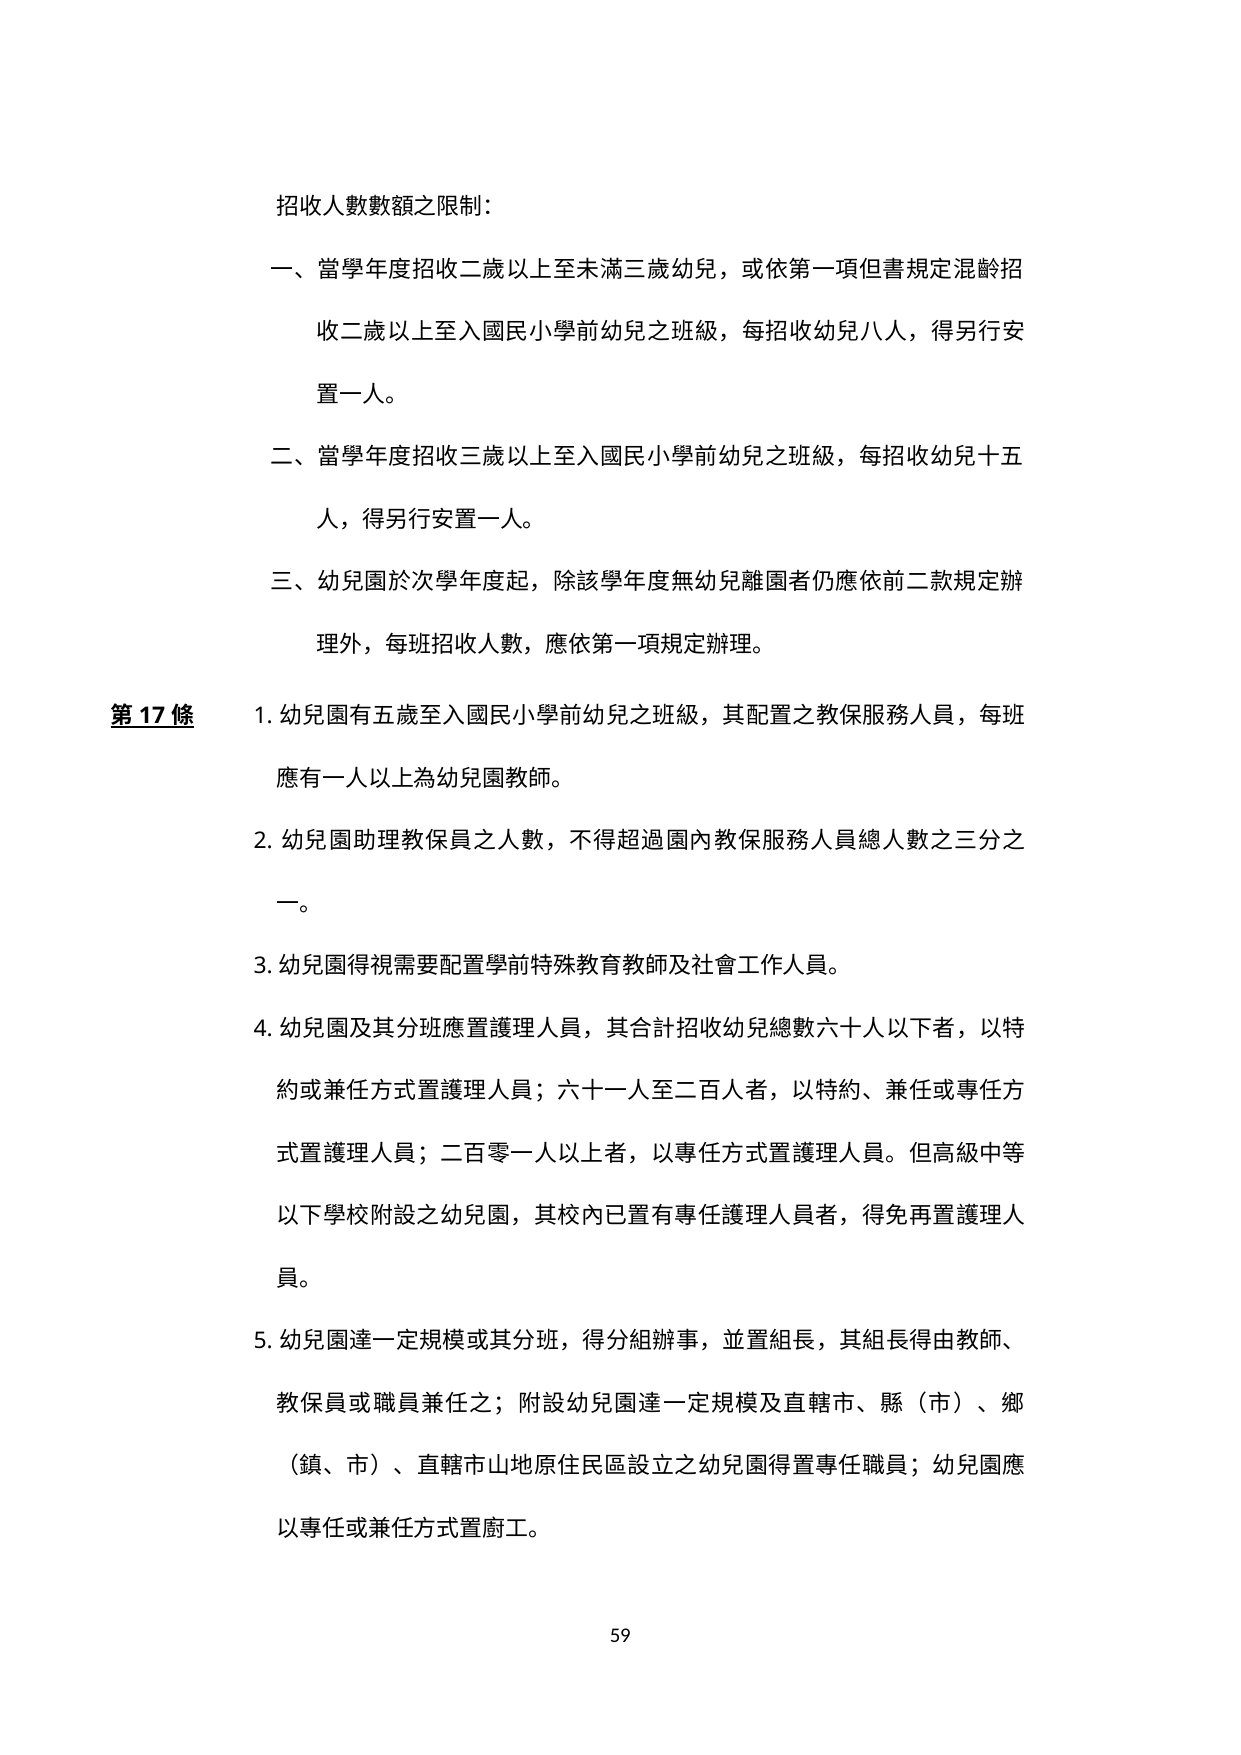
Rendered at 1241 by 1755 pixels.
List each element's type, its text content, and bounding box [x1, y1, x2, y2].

table_cell 招收人數數額之限制： 一、當學年度招收二歲以上至未滿三歲幼兒，或依第一項但書規定混齡招收二歲以上至入國民小學前幼兒之班級，每招收幼兒八人，得另行安置一人。 二、當學年度招收三歲以上至入國民小學前幼兒之班級，每招收幼兒十五人，得另行安置一人。 三、幼兒園於次學年度起，除該學年度無幼兒離園者仍應依前二款規定辦理外，每班招收人數，應依第一項規定辦理。 [246, 158, 1034, 668]
table_cell [209, 668, 246, 1552]
table_cell [209, 158, 246, 668]
table_cell 1. 幼兒園有五歲至入國民小學前幼兒之班級，其配置之教保服務人員，每班應有一人以上為幼兒園教師。 2. 幼兒園助理教保員之人數，不得超過園內教保服務人員總人數之三分之一。 3. 幼兒園得視需要配置學前特殊教育教師及社會工作人員。 4. 幼兒園及其分班應置護理人員，其合計招收幼兒總數六十人以下者，以特約或兼任方式置護理人員；六十一人至二百人者，以特約、兼任或專任方式置護理人員；二百零一人以上者，以專任方式置護理人員。但高級中等以下學校附設之幼兒園，其校內已置有專任護理人員者，得免再置護理人員。 5. 幼兒園達一定規模或其分班，得分組辦事，並置組長，其組長得由教師、教保員或職員兼任之；附設幼兒園達一定規模及直轄市、縣（市）、鄉（鎮、市）、直轄市山地原住民區設立之幼兒園得置專任職員；幼兒園應以專任或兼任方式置廚工。 [246, 668, 1034, 1552]
table_cell [103, 158, 209, 668]
table_cell 第 17 條 [103, 668, 209, 1552]
